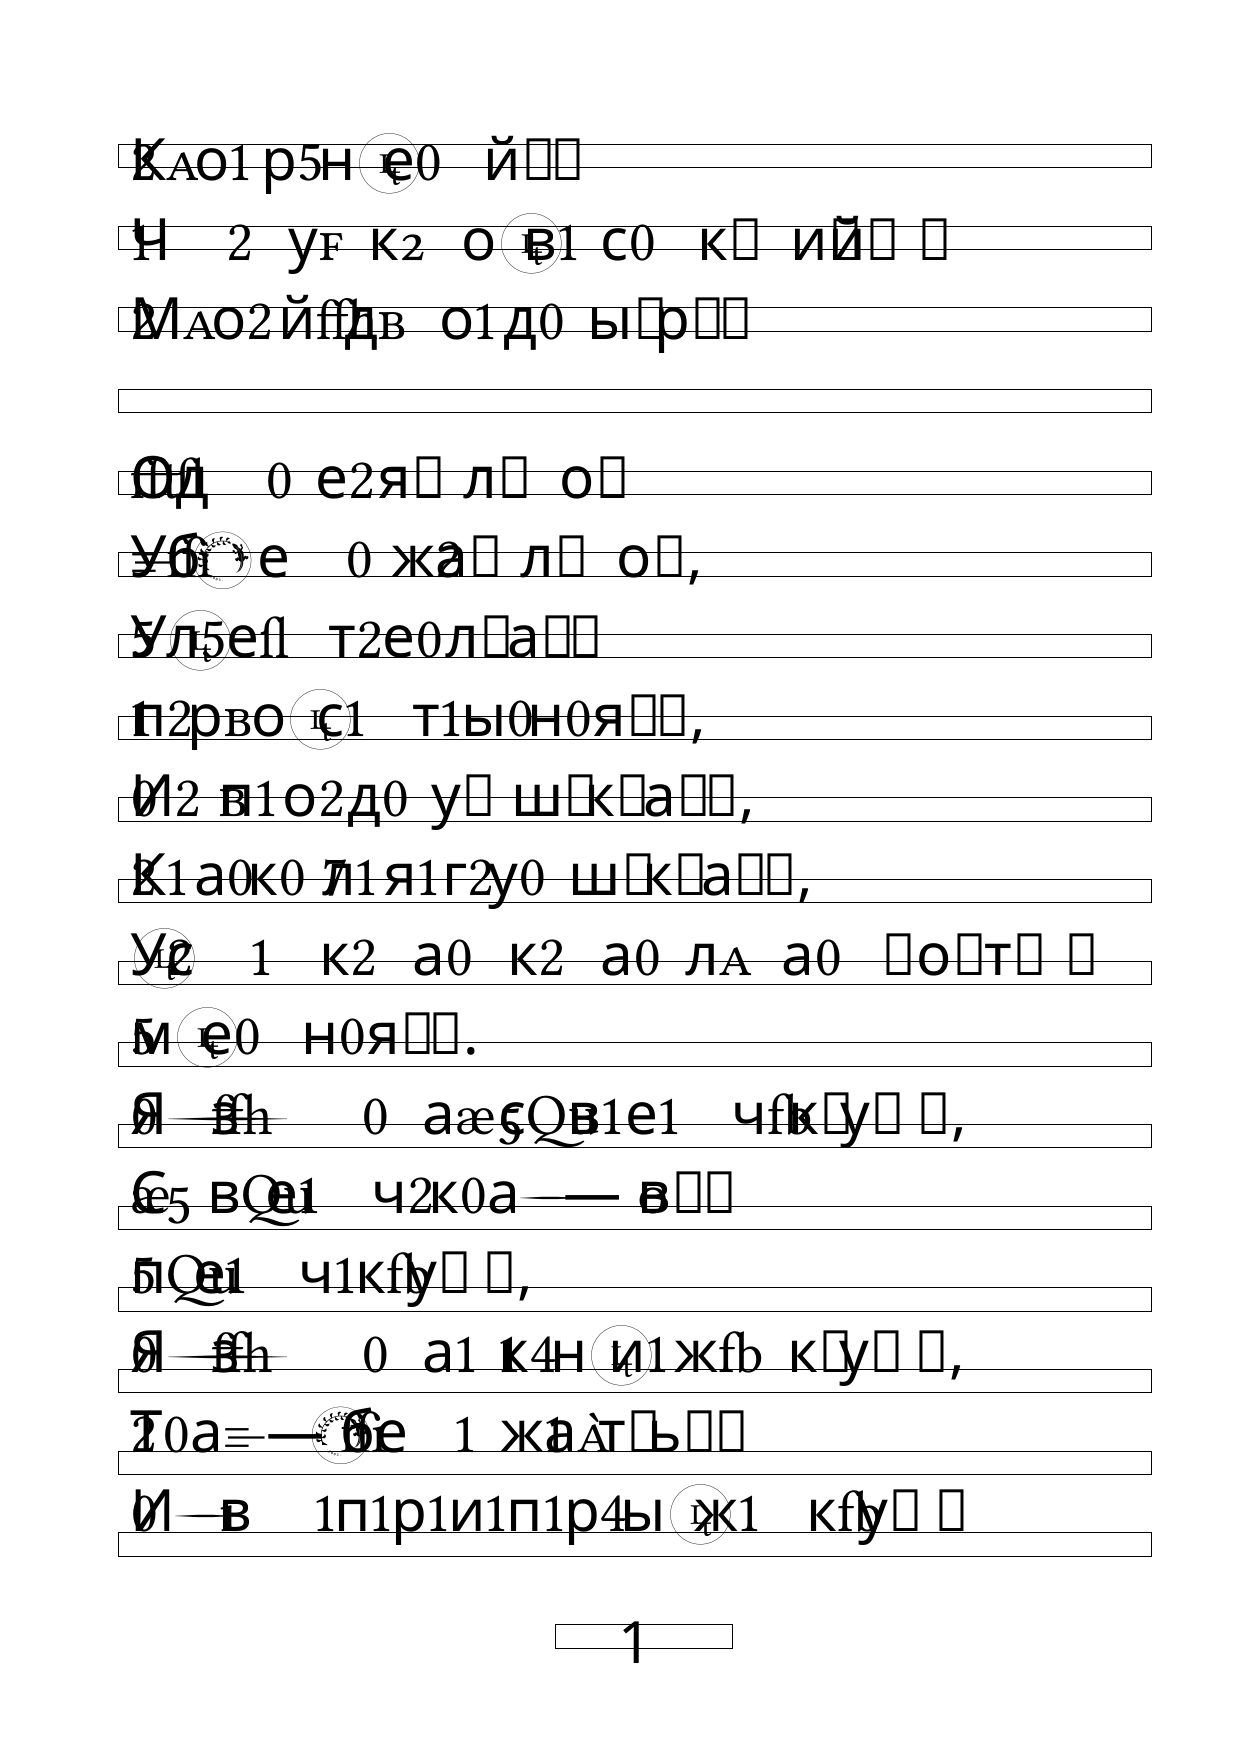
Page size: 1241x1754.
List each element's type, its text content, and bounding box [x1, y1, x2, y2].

text Как лягушка, [130, 833, 1140, 879]
text Я за свечку, [130, 1072, 1140, 1124]
text Одеяло [130, 436, 1140, 471]
text Улетела простыня, [130, 740, 1140, 754]
text Я за книжку, [826, 1333, 844, 1369]
text Я за книжку, [130, 1312, 1140, 1369]
text Та — бежать [690, 1413, 708, 1449]
text Я за книжку, [877, 1333, 895, 1369]
text Корней Чуковский [130, 168, 1140, 226]
text Ускакала от меня. [130, 985, 1140, 1042]
text Мойдодыр [130, 332, 1140, 357]
text Улетела простыня, [130, 595, 1140, 634]
text Мойдодыр [130, 277, 1140, 307]
text Улетела простыня, [130, 658, 1140, 716]
text Свечка — в печку, [130, 1230, 1140, 1287]
text Ускакала от меня. [130, 913, 1140, 961]
text Свечка — в печку, [174, 1257, 198, 1287]
text И вприпрыжку [130, 1475, 1140, 1532]
text Свечка — в печку, [130, 1151, 1140, 1206]
text Та — бежать [722, 1413, 740, 1449]
text Убежало, [130, 516, 1140, 552]
text И подушка, [130, 822, 1140, 833]
text Я за книжку, [922, 1333, 940, 1369]
text Корней Чуковский [130, 118, 1140, 144]
text Ускакала от меня. [130, 1067, 1140, 1072]
text Та — бежать [634, 1413, 652, 1449]
text Убежало, [130, 577, 1140, 595]
text Корней Чуковский [130, 250, 1140, 277]
text Как лягушка, [130, 903, 1140, 913]
text Я за свечку, [534, 1098, 559, 1124]
text Та — бежать [130, 1393, 1140, 1451]
text Одеяло [130, 495, 1140, 516]
text И подушка, [130, 754, 1140, 797]
